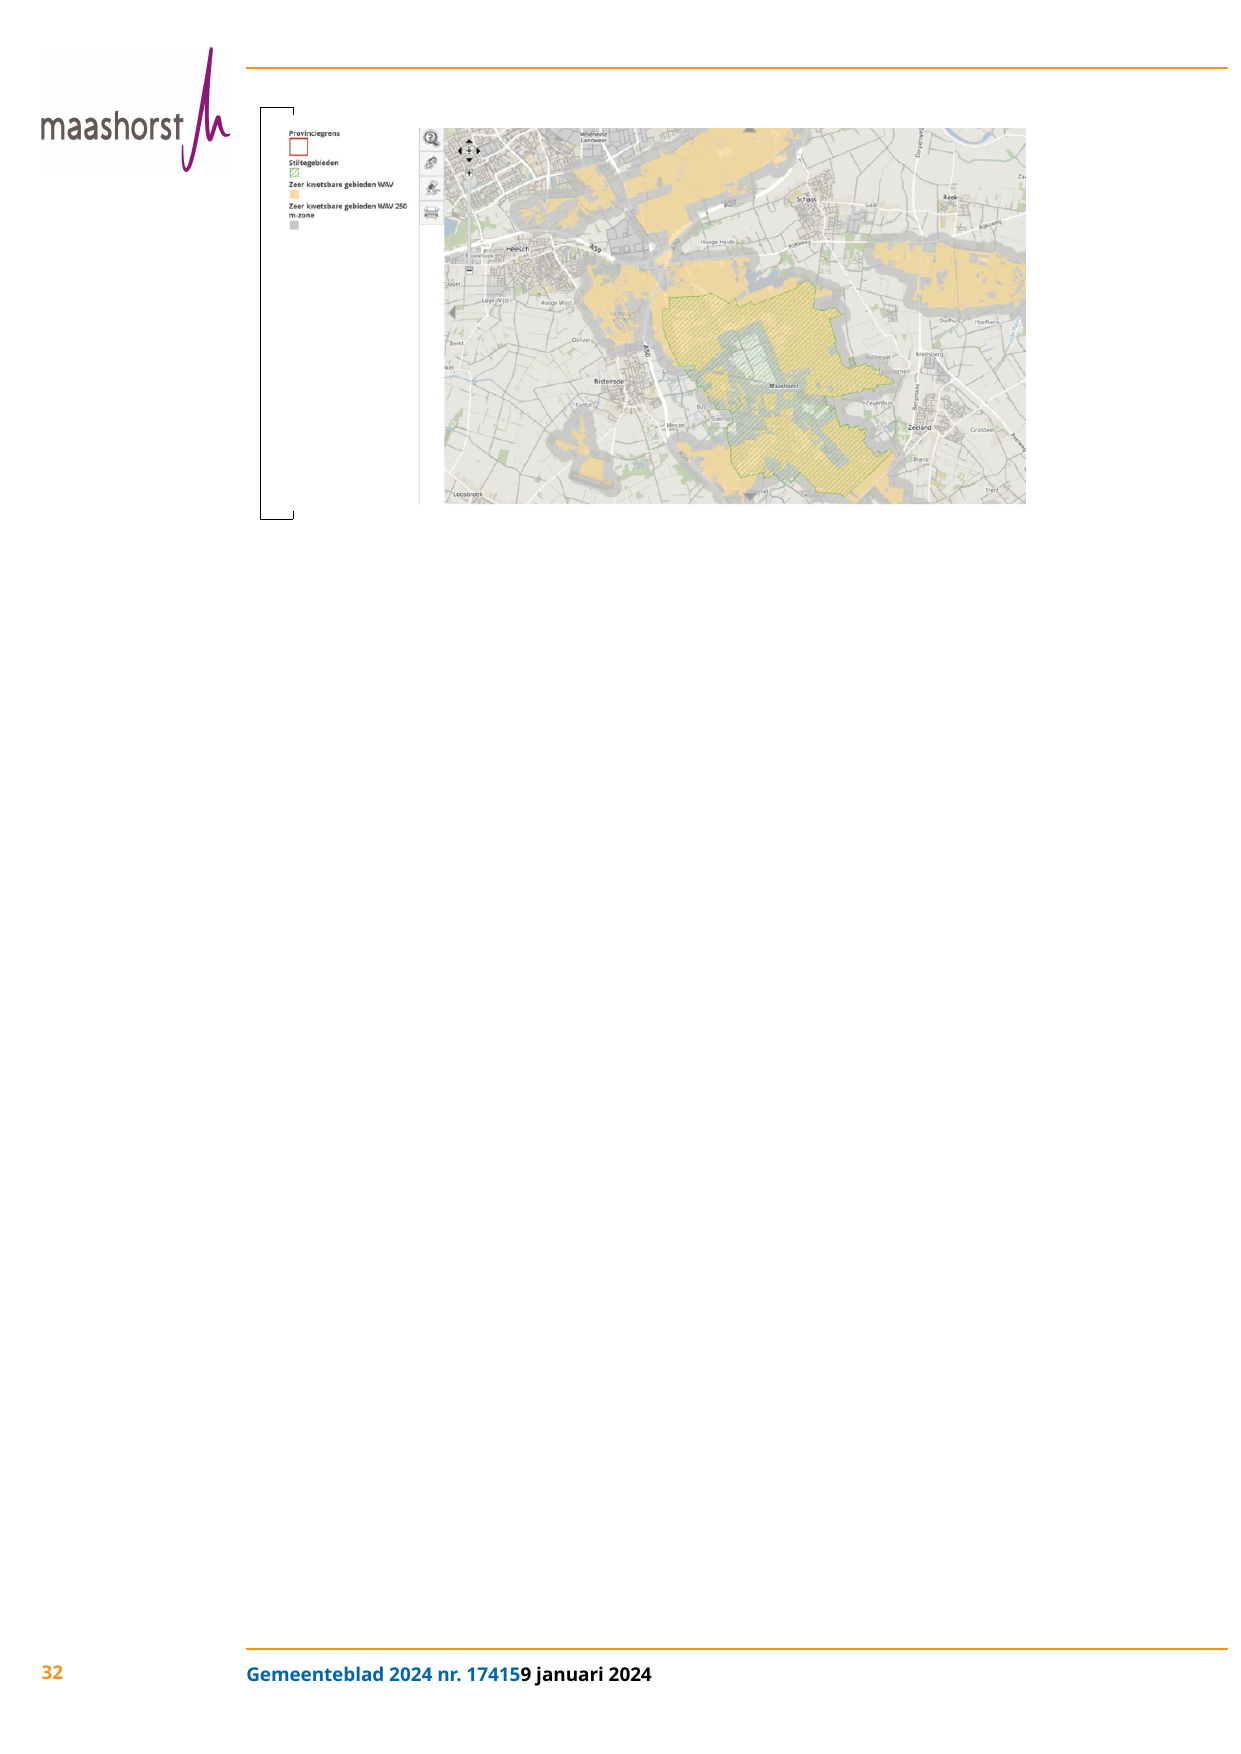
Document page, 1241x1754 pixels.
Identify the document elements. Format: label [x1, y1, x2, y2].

picture [41, 47, 231, 172]
picture [268, 115, 1036, 511]
